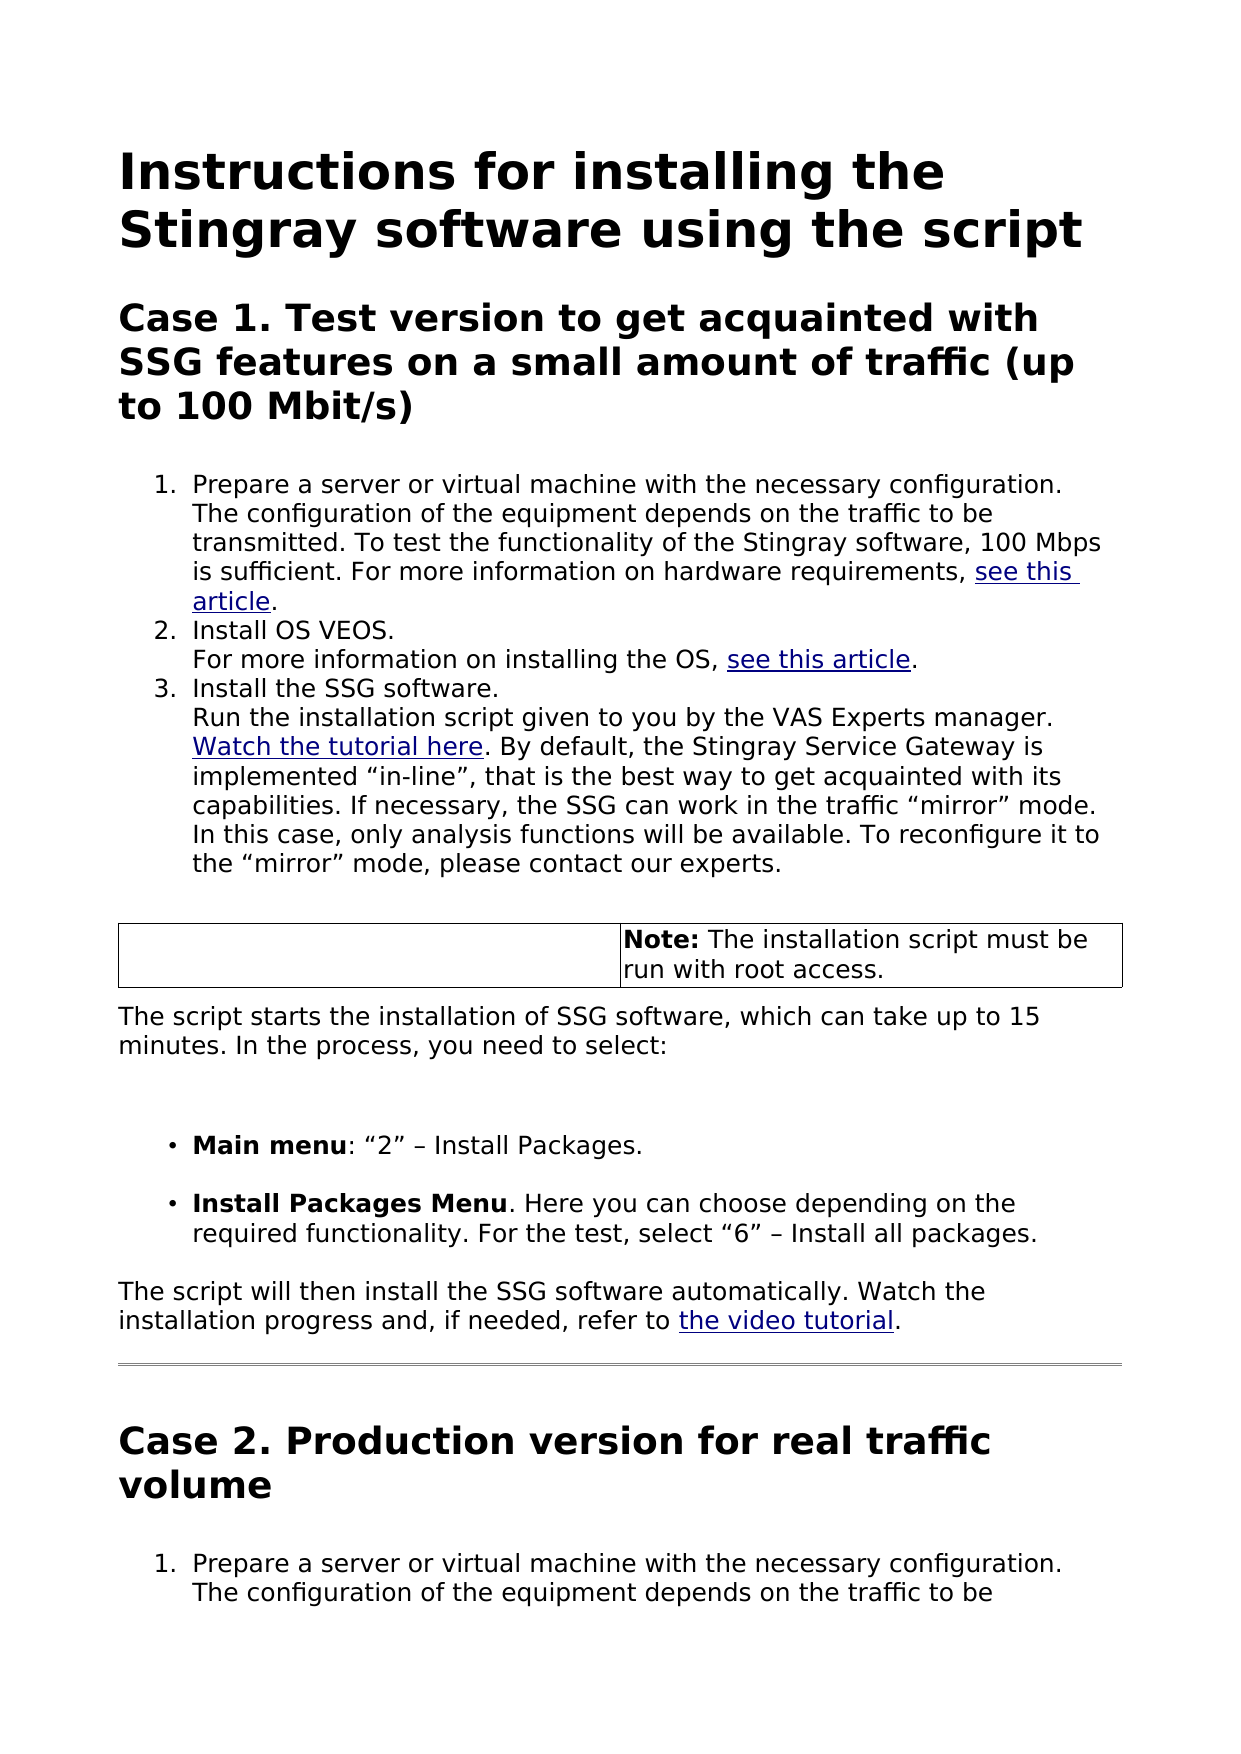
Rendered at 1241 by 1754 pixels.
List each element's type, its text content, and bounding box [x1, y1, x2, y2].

list Prepare a server or virtual machine with the necessary configuration. The configuration of the equipment depends on the traffic to be transmitted. To test the functionality of the Stingray software, 100 Mbps is sufficient. For more information on hardware requirements, see this article. [177, 470, 1122, 616]
subtitle Case 2. Production version for real traffic volume [118, 1419, 1122, 1507]
list Install the SSG software. Run the installation script given to you by the VAS Experts manager. Watch the tutorial here. By default, the Stingray Service Gateway is implemented “in-line”, that is the best way to get acquainted with its capabilities. If necessary, the SSG can work in the traffic “mirror” mode. In this case, only analysis functions will be available. To reconfigure it to the “mirror” mode, please contact our experts. [177, 674, 1122, 878]
list Prepare a server or virtual machine with the necessary configuration. The configuration of the equipment depends on the traffic to be [177, 1549, 1122, 1607]
subtitle Instructions for installing the Stingray software using the script [118, 143, 1122, 259]
list Main menu: “2” – Install Packages. [177, 1131, 1122, 1189]
text The script will then install the SSG software automatically. Watch the installation progress and, if needed, refer to the video tutorial. [118, 1277, 1122, 1336]
list Install Packages Menu. Here you can choose depending on the required functionality. For the test, select “6” – Install all packages. [177, 1189, 1122, 1248]
table_header Note: The installation script must be run with root access. [621, 924, 1122, 987]
subtitle Case 1. Test version to get acquainted with SSG features on a small amount of traffic (up to 100 Mbit/s) [118, 297, 1122, 428]
list Install OS VEOS. For more information on installing the OS, see this article. [177, 616, 1122, 674]
table_header [119, 924, 620, 987]
text The script starts the installation of SSG software, which can take up to 15 minutes. In the process, you need to select: [118, 1002, 1122, 1089]
